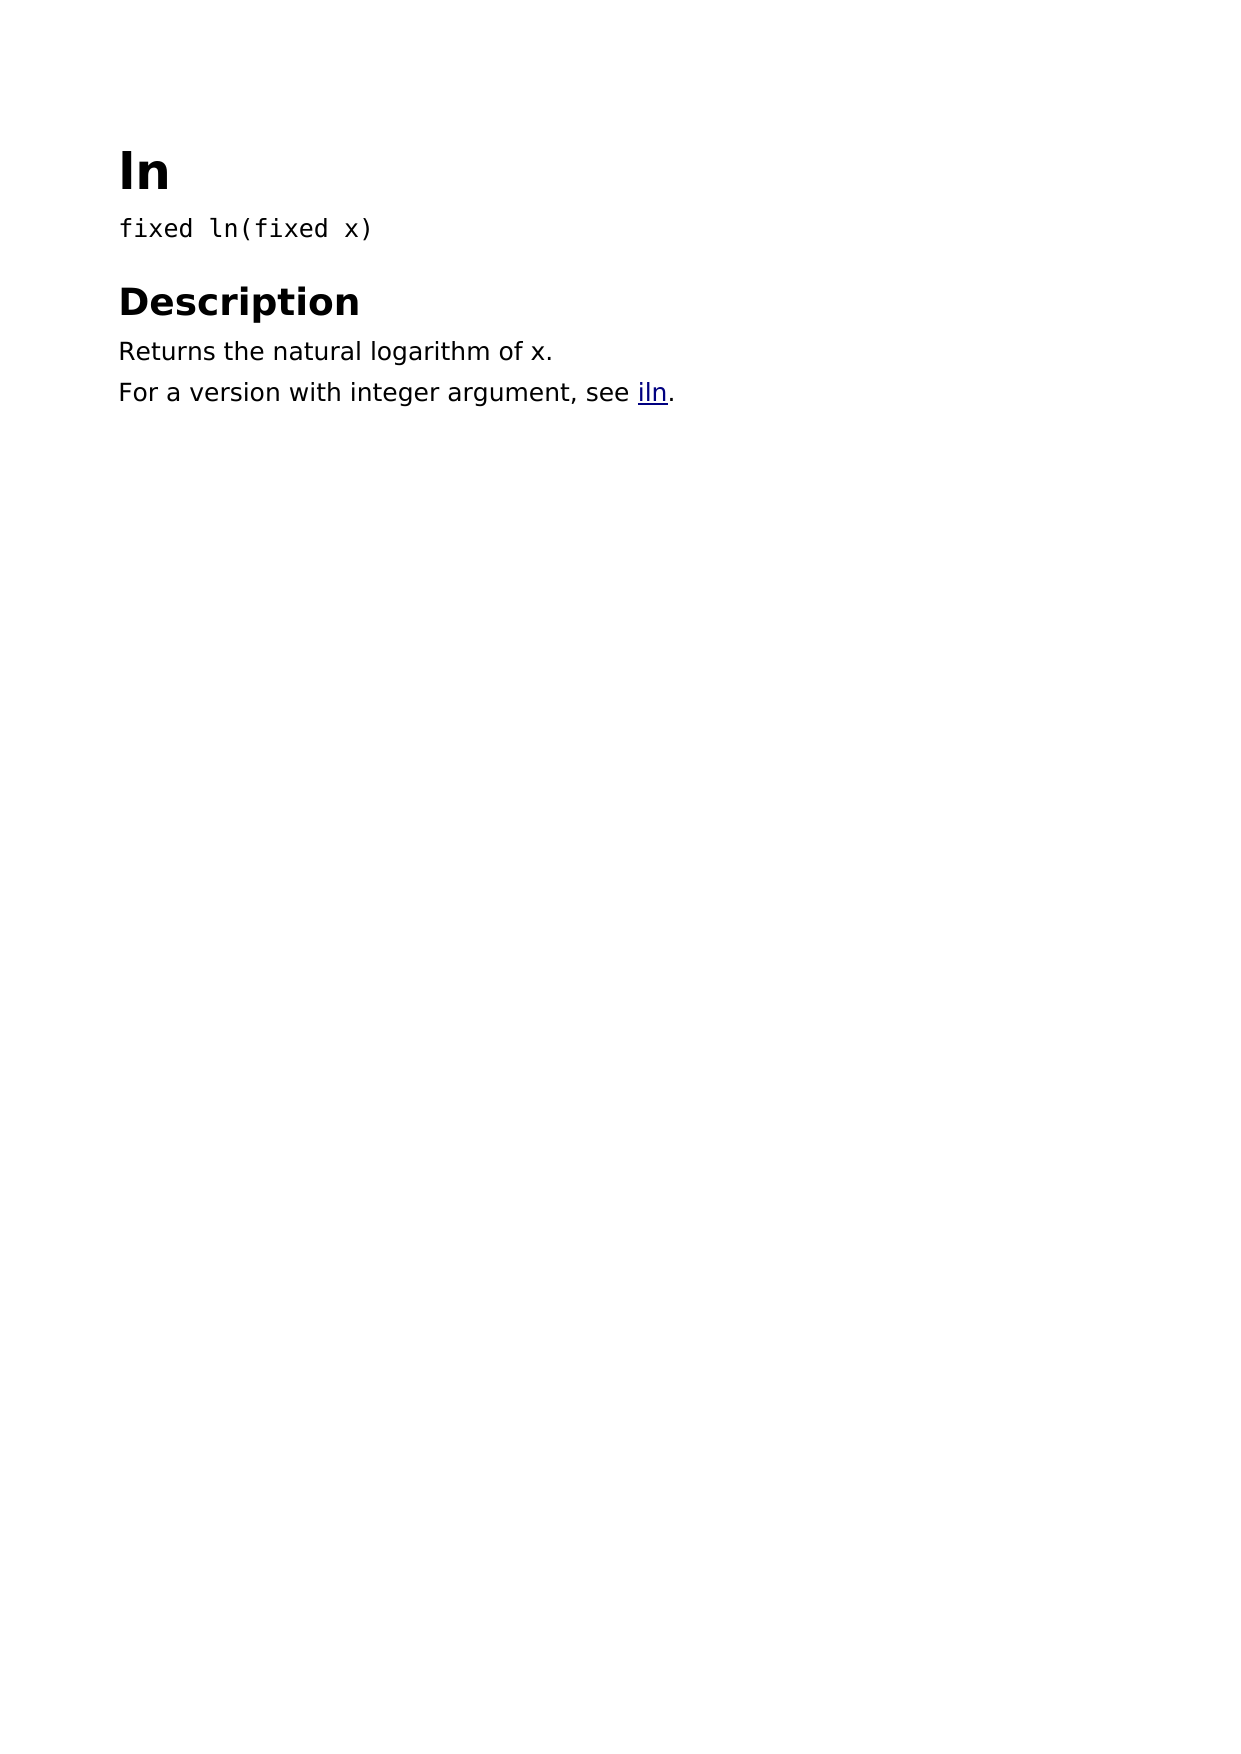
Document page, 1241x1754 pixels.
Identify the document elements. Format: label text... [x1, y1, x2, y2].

subtitle Description [118, 281, 1122, 324]
text Returns the natural logarithm of x. [118, 337, 1122, 366]
text fixed ln(fixed x) [118, 214, 1122, 243]
text For a version with integer argument, see iln. [118, 378, 1122, 407]
subtitle ln [118, 143, 1122, 201]
